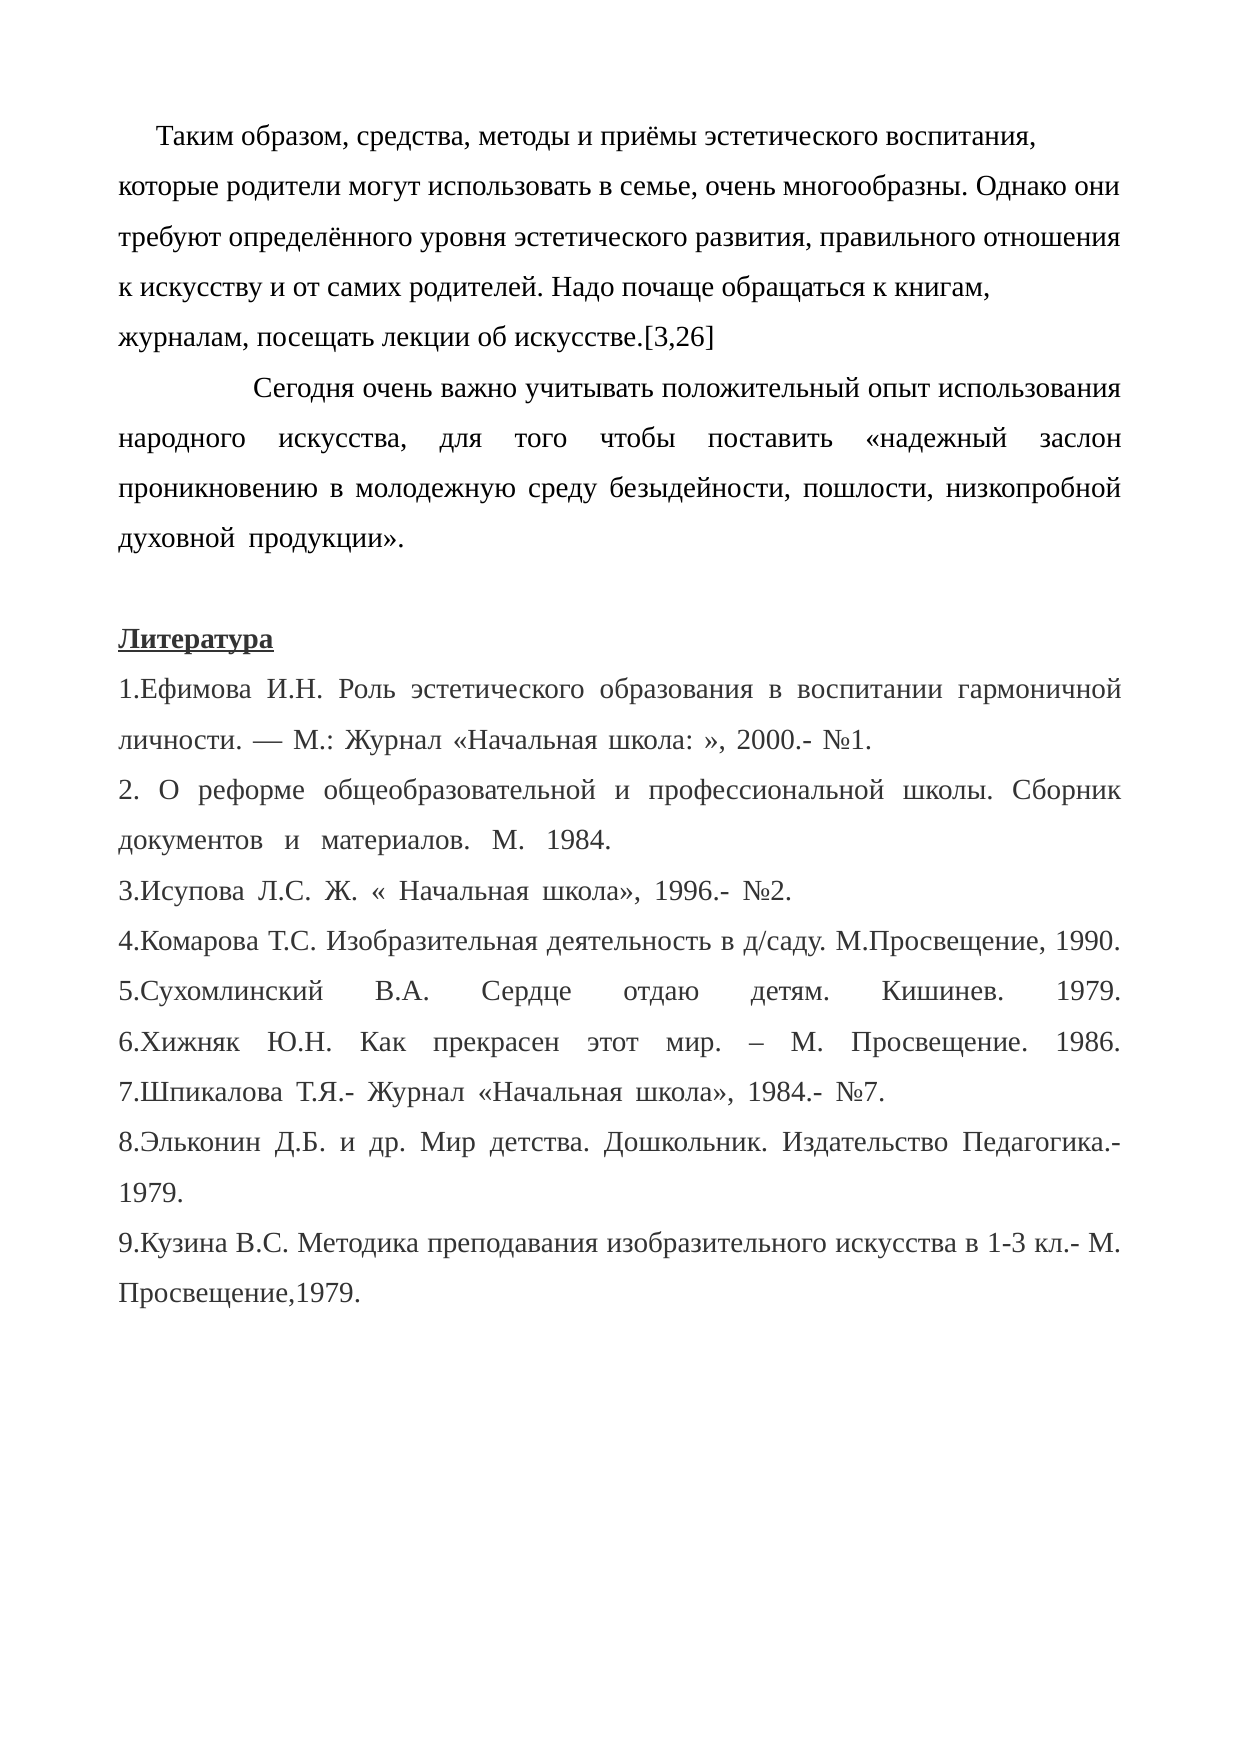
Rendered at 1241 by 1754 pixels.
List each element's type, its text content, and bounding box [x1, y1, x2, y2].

text Сегодня очень важно учитывать положительный опыт использования народного искусства, для того чтобы поставить «надежный заслон проникновению в молодежную среду безыдейности, пошлости, низкопробной духовной продукции». Литература 1.Ефимова И.Н. Роль эстетического образования в воспитании гармоничной личности. — М.: Журнал «Начальная школа: », 2000.- №1. 2. О реформе общеобразовательной и профессиональной школы. Сборник документов и материалов. М. 1984. 3.Исупова Л.С. Ж. « Начальная школа», 1996.- №2. 4.Комарова Т.С. Изобразительная деятельность в д/саду. М.Просвещение, 1990. 5.Сухомлинский В.А. Сердце отдаю детям. Кишинев. 1979. 6.Хижняк Ю.Н. Как прекрасен этот мир. – М. Просвещение. 1986. 7.Шпикалова Т.Я.- Журнал «Начальная школа», 1984.- №7. 8.Эльконин Д.Б. и др. Мир детства. Дошкольник. Издательство Педагогика.-1979. 9.Кузина В.С. Методика преподавания изобразительного искусства в 1-3 кл.- М. Просвещение,1979. [118, 370, 1122, 1395]
text Таким образом, средства, методы и приёмы эстетического воспитания, которые родители могут использовать в семье, очень многообразны. Однако они требуют определённого уровня эстетического развития, правильного отношения к искусству и от самих родителей. Надо почаще обращаться к книгам, журналам, посещать лекции об искусстве.[3,26] [118, 118, 1122, 353]
